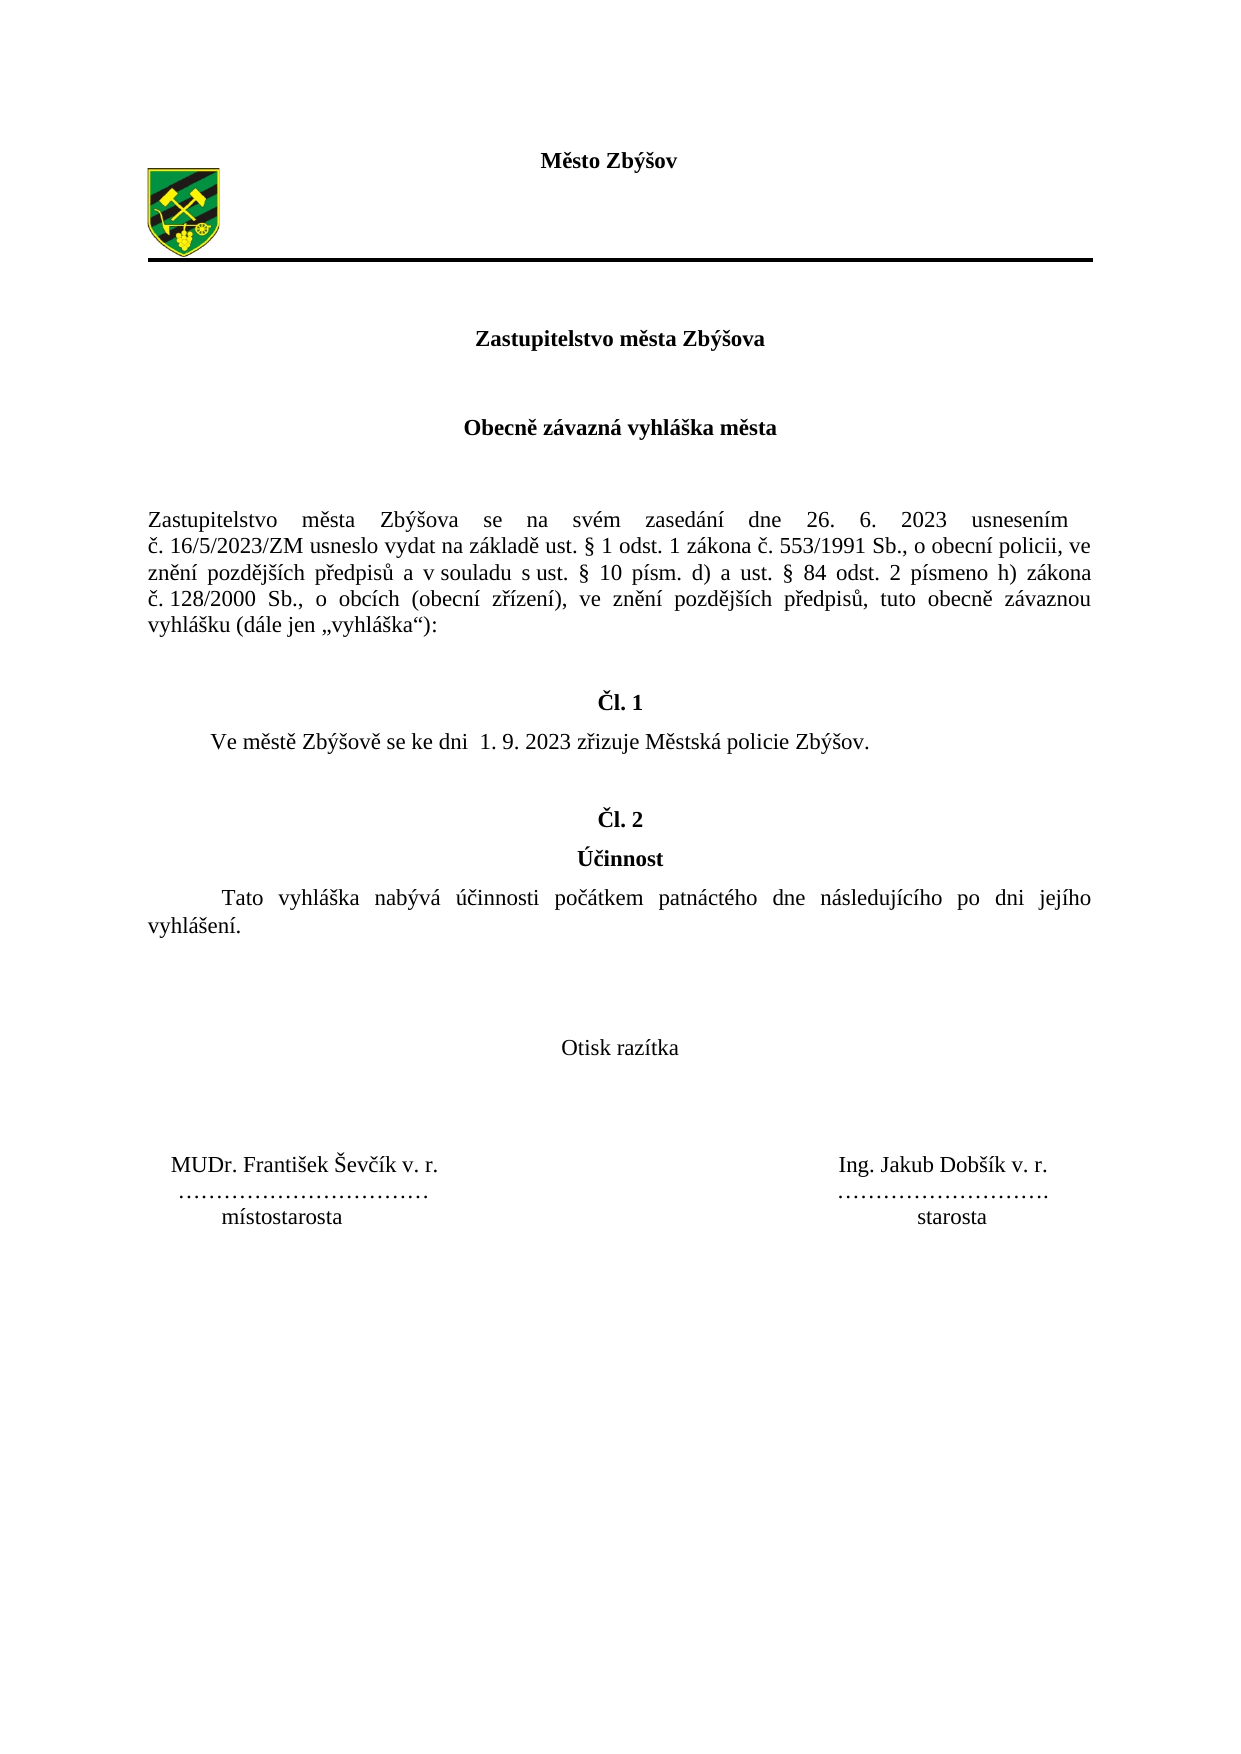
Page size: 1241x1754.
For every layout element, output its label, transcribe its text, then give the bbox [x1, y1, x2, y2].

text Čl. 1 [148, 689, 1093, 716]
text Tato vyhláška nabývá účinnosti počátkem patnáctého dne následujícího po dni jejího vyhlášení. [148, 883, 1093, 938]
text MUDr. František Ševčík v. r. Ing. Jakub Dobšík v. r. [148, 1151, 1093, 1177]
text Otisk razítka [148, 1034, 1093, 1061]
text Obecně závazná vyhláška města [148, 414, 1093, 441]
text Čl. 2 [148, 806, 1093, 832]
text …………………………… ………………………. [148, 1177, 1093, 1203]
text Účinnost [148, 845, 1093, 871]
text Zastupitelstvo města Zbýšova [148, 325, 1093, 351]
text místostarosta starosta [148, 1203, 1093, 1230]
text Zastupitelstvo města Zbýšova se na svém zasedání dne 26. 6. 2023 usnesením č. 16/5/2023/ZM usneslo vydat na základě ust. § 1 odst. 1 zákona č. 553/1991 Sb., o obecní policii, ve znění pozdějších předpisů a v souladu s ust. § 10 písm. d) a ust. § 84 odst. 2 písmeno h) zákona č. 128/2000 Sb., o obcích (obecní zřízení), ve znění pozdějších předpisů, tuto obecně závaznou vyhlášku (dále jen „vyhláška“): [148, 506, 1093, 638]
text Město Zbýšov [148, 148, 1093, 258]
text Ve městě Zbýšově se ke dni 1. 9. 2023 zřizuje Městská policie Zbýšov. [148, 728, 1093, 754]
